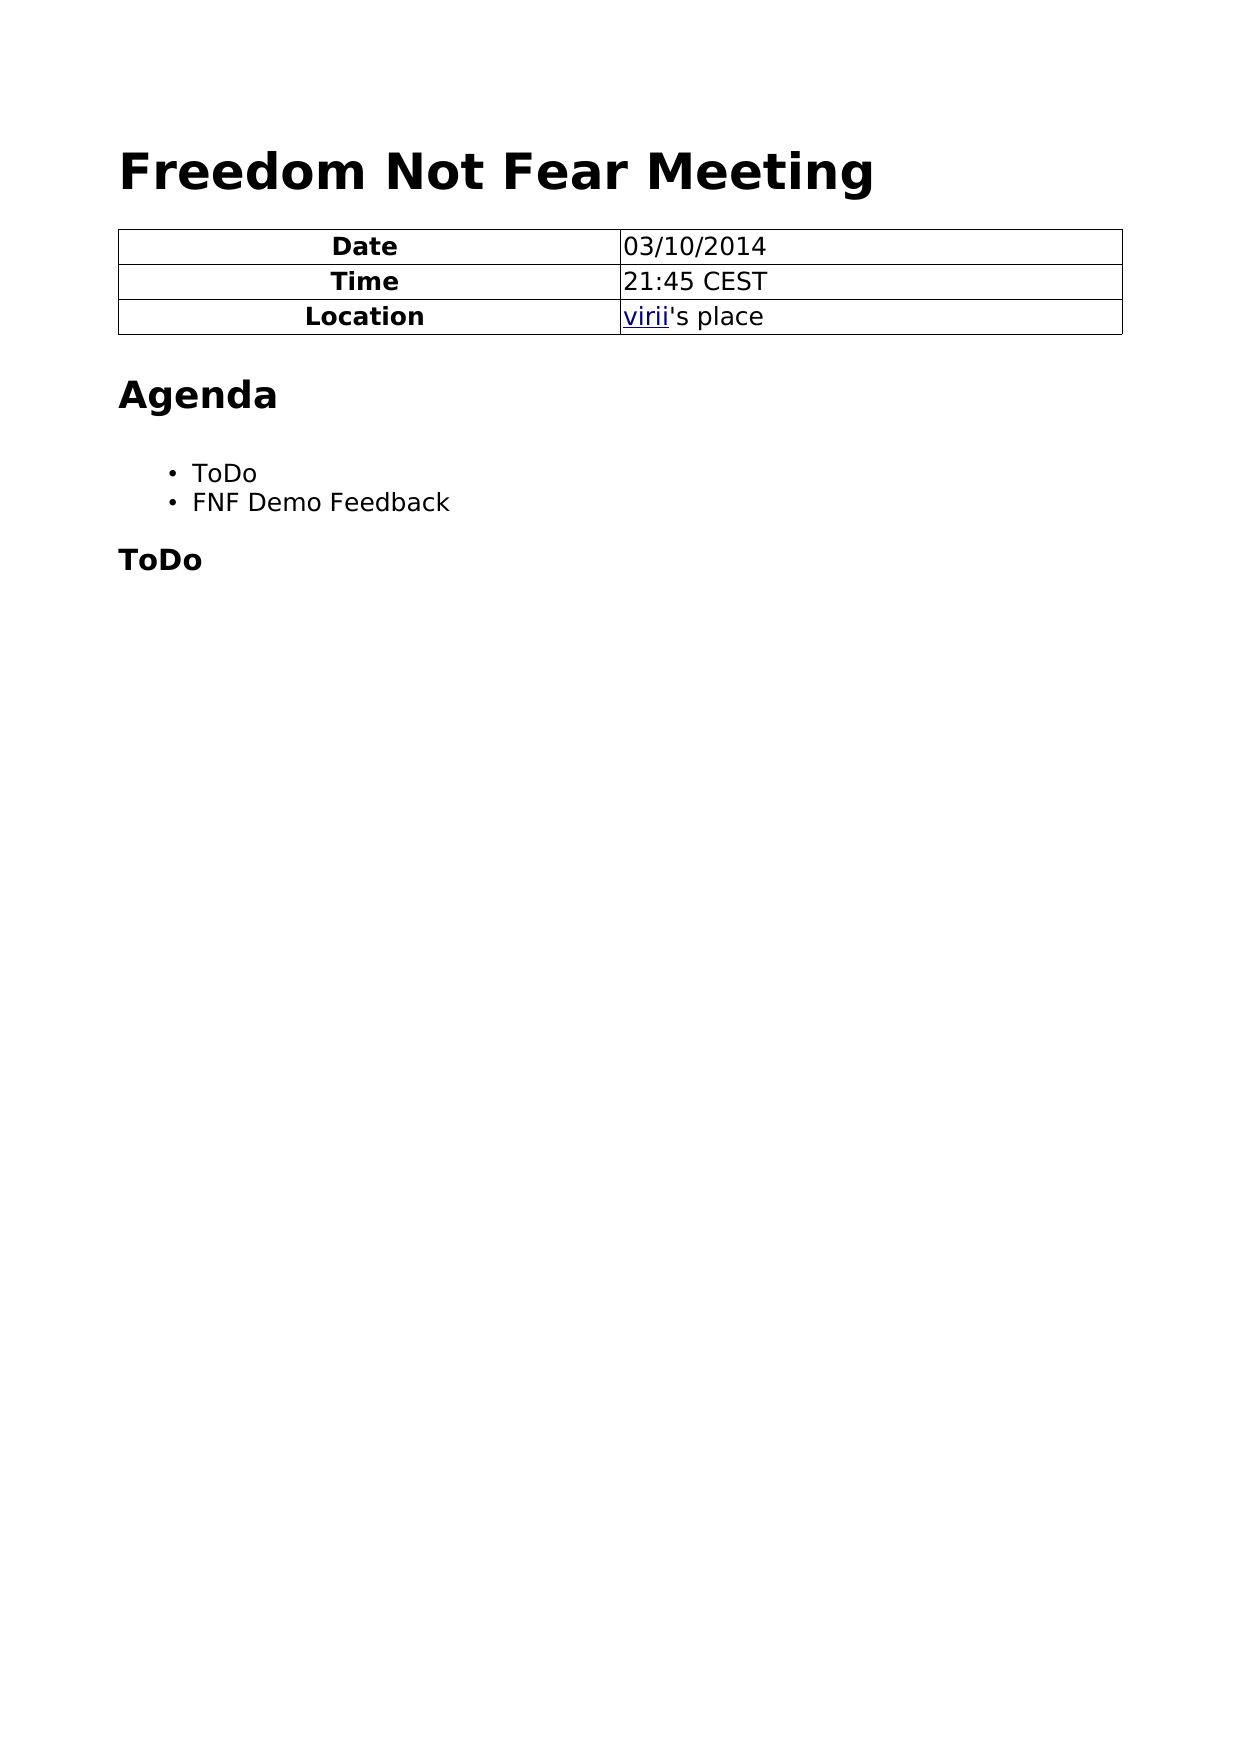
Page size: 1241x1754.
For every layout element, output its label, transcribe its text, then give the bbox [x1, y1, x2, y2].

table_cell Time [119, 265, 620, 299]
list ToDo [177, 459, 1122, 489]
subtitle Agenda [118, 374, 1122, 417]
table_cell Location [119, 300, 620, 334]
subtitle Freedom Not Fear Meeting [118, 143, 1122, 201]
table_cell virii's place [621, 300, 1122, 334]
list FNF Demo Feedback [177, 489, 1122, 518]
table_header 03/10/2014 [621, 230, 1122, 264]
table_header Date [119, 230, 620, 264]
subtitle ToDo [118, 543, 1122, 577]
table_cell 21:45 CEST [621, 265, 1122, 299]
